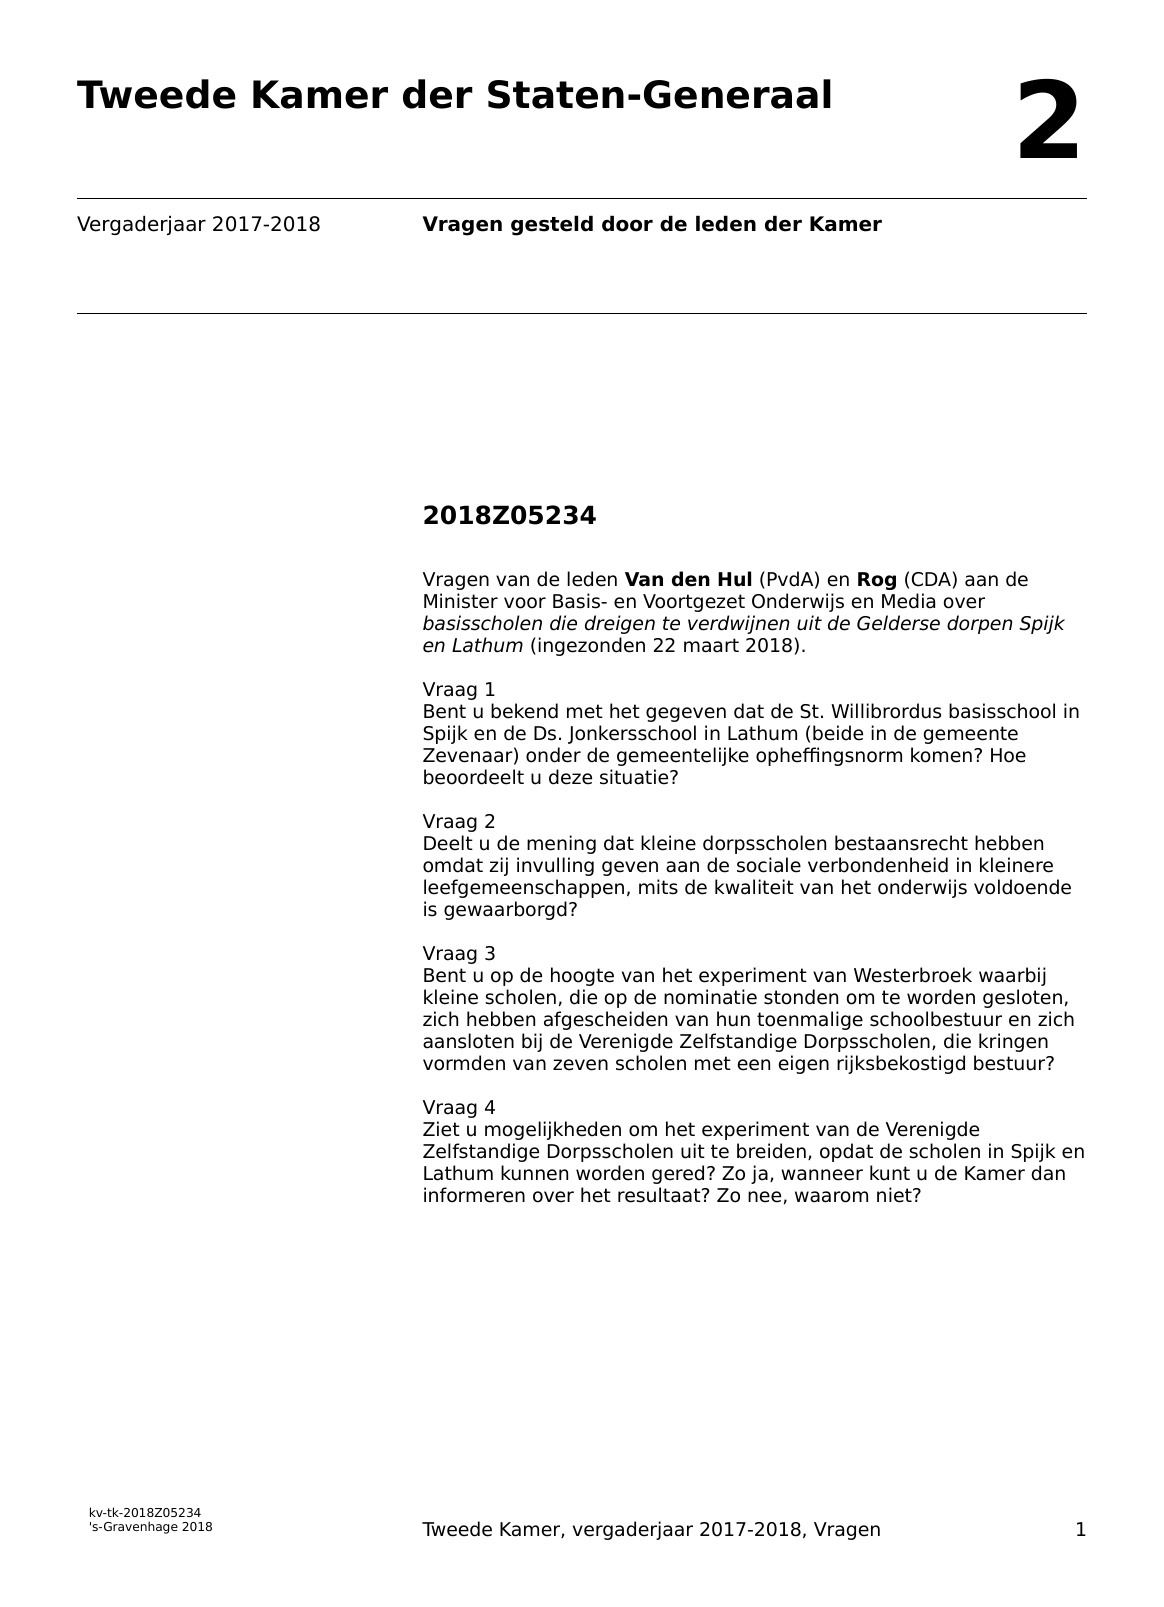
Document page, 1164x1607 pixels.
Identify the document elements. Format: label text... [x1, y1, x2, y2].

text Vragen van de leden Van den Hul (PvdA) en Rog (CDA) aan de Minister voor Basis- en Voortgezet Onderwijs en Media over basisscholen die dreigen te verdwijnen uit de Gelderse dorpen Spijk en Lathum (ingezonden 22 maart 2018). [422, 569, 1087, 657]
table_header Tweede Kamer der Staten-Generaal [77, 59, 886, 198]
text Vraag 2 [422, 811, 1087, 833]
text Ziet u mogelijkheden om het experiment van de Verenigde Zelfstandige Dorpsscholen uit te breiden, opdat de scholen in Spijk en Lathum kunnen worden gered? Zo ja, wanneer kunt u de Kamer dan informeren over het resultaat? Zo nee, waarom niet? [422, 1119, 1087, 1207]
table_cell Vragen gesteld door de leden der Kamer [422, 199, 1087, 313]
table_header 2 [886, 59, 1087, 198]
text 2018Z05234 [422, 501, 1087, 531]
text 's-Gravenhage 2018 [88, 1520, 323, 1534]
text Vraag 3 [422, 943, 1087, 965]
text Vraag 4 [422, 1097, 1087, 1119]
text kv-tk-2018Z05234 [88, 1506, 323, 1520]
text Bent u bekend met het gegeven dat de St. Willibrordus basisschool in Spijk en de Ds. Jonkersschool in Lathum (beide in de gemeente Zevenaar) onder de gemeentelijke opheffingsnorm komen? Hoe beoordeelt u deze situatie? [422, 701, 1087, 789]
text Deelt u de mening dat kleine dorpsscholen bestaansrecht hebben omdat zij invulling geven aan de sociale verbondenheid in kleinere leefgemeenschappen, mits de kwaliteit van het onderwijs voldoende is gewaarborgd? [422, 833, 1087, 921]
text Vraag 1 [422, 679, 1087, 701]
table_cell Vergaderjaar 2017-2018 [77, 199, 422, 313]
text Bent u op de hoogte van het experiment van Westerbroek waarbij kleine scholen, die op de nominatie stonden om te worden gesloten, zich hebben afgescheiden van hun toenmalige schoolbestuur en zich aansloten bij de Verenigde Zelfstandige Dorpsscholen, die kringen vormden van zeven scholen met een eigen rijksbekostigd bestuur? [422, 965, 1087, 1075]
